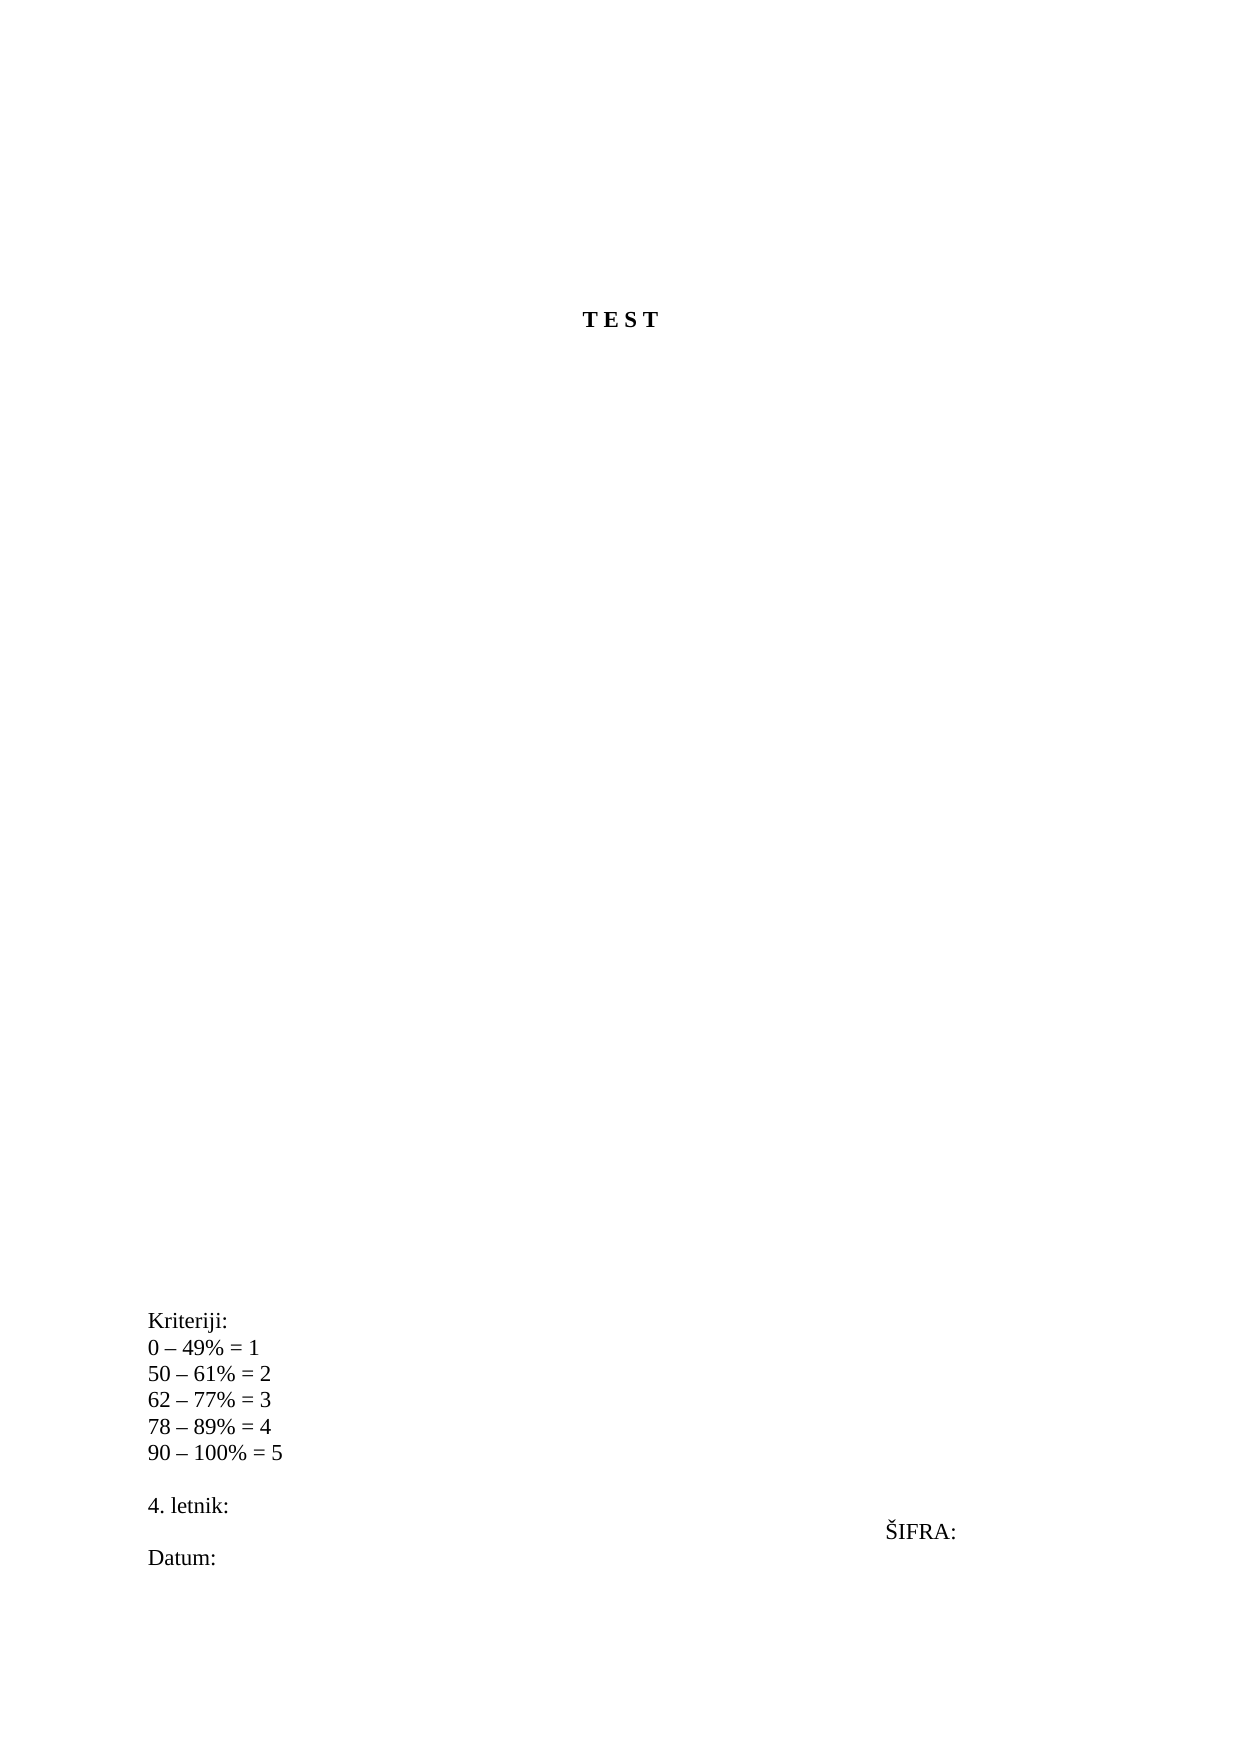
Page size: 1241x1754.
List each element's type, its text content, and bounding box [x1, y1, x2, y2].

text 4. letnik: [148, 1492, 1092, 1518]
text 90 – 100% = 5 [148, 1439, 1092, 1465]
text T E S T [148, 306, 1092, 332]
text 78 – 89% = 4 [148, 1413, 1092, 1439]
text ŠIFRA: [148, 1518, 1092, 1544]
text Kriteriji: [148, 1307, 1092, 1334]
text 62 – 77% = 3 [148, 1386, 1092, 1413]
text 0 – 49% = 1 [148, 1334, 1092, 1360]
text 50 – 61% = 2 [148, 1360, 1092, 1386]
text Datum: [148, 1544, 1092, 1571]
